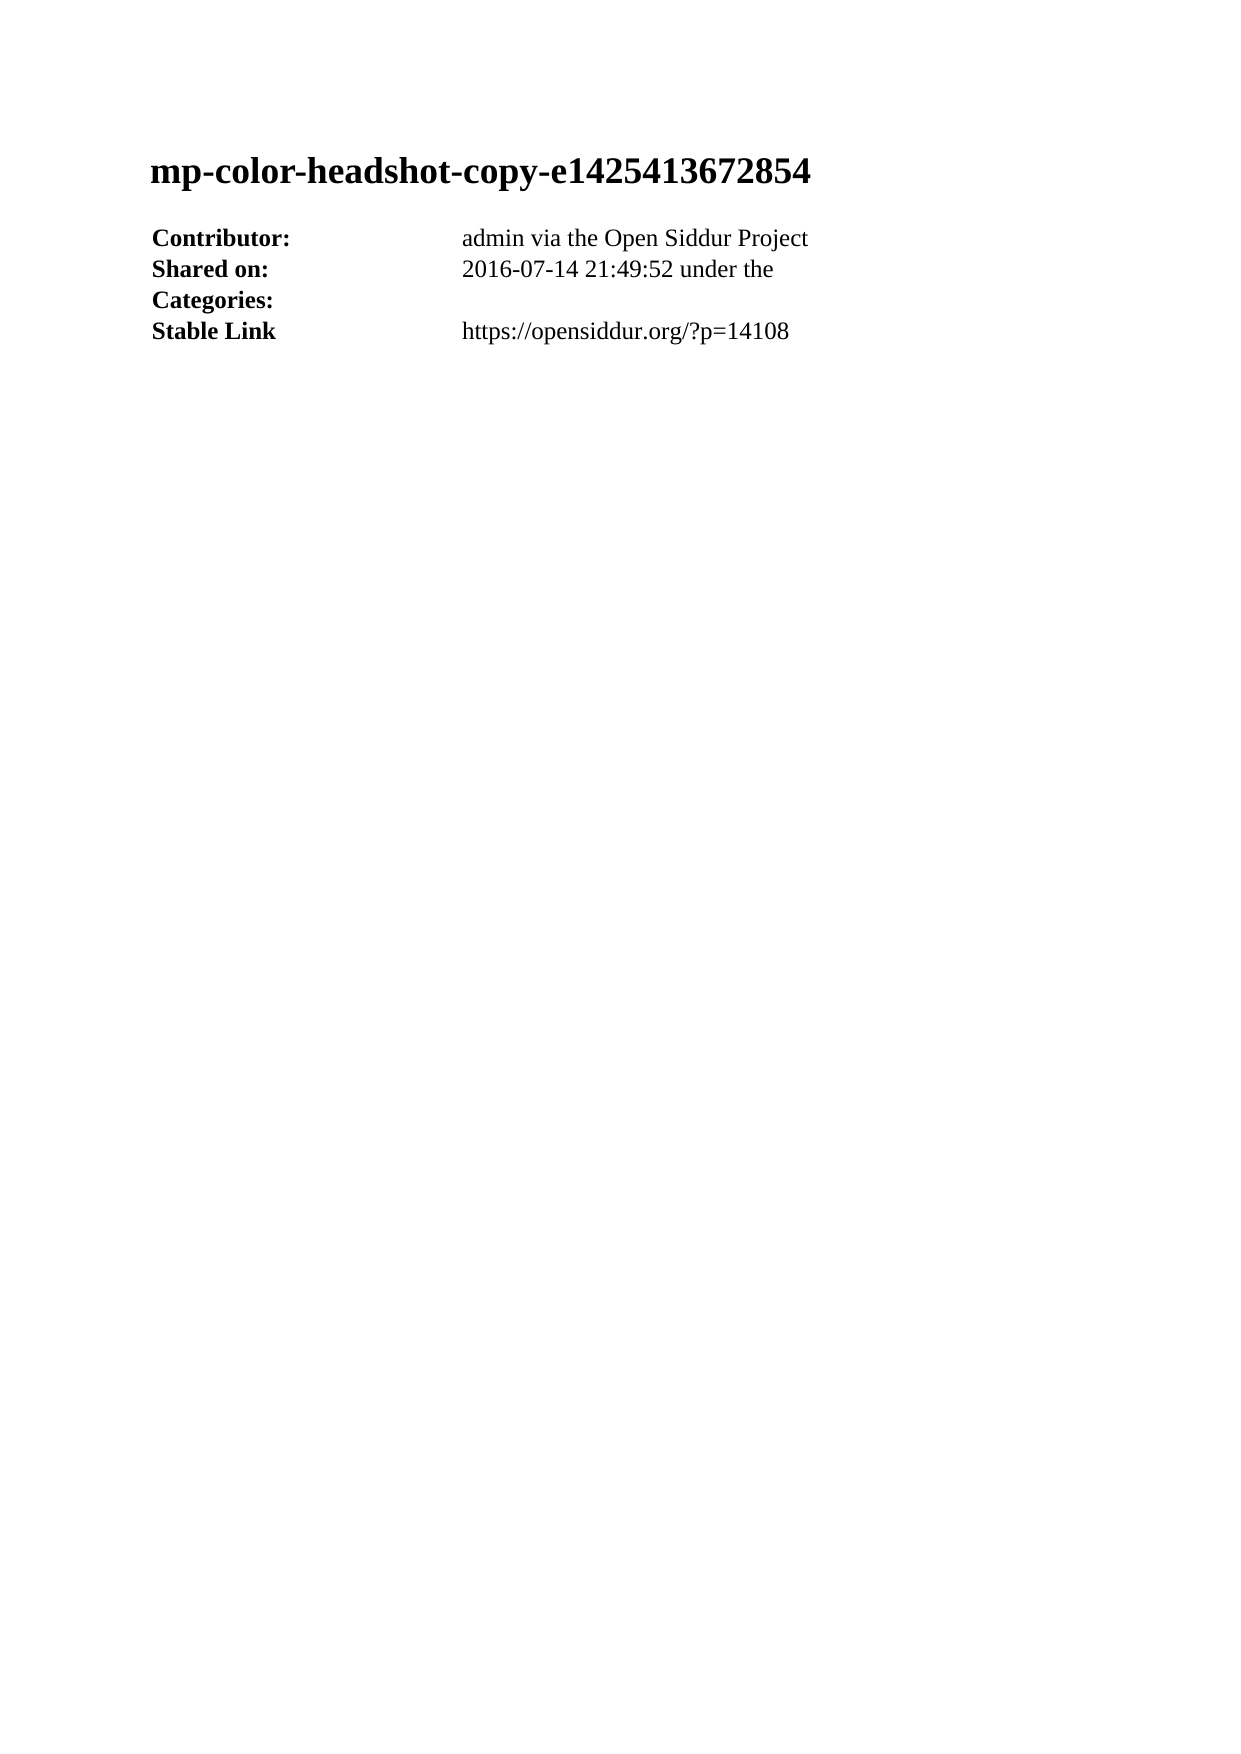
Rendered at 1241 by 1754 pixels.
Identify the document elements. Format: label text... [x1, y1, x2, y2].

table_header Contributor: [150, 223, 460, 253]
table_cell Categories: [150, 284, 460, 315]
table_cell Stable Link [150, 315, 460, 346]
table_cell 2016-07-14 21:49:52 under the [460, 254, 1090, 284]
table_header admin via the Open Siddur Project [460, 223, 1090, 253]
table_cell https://opensiddur.org/?p=14108 [460, 315, 1090, 346]
subtitle mp-color-headshot-copy-e1425413672854 [150, 150, 1090, 192]
table_cell [460, 284, 1090, 315]
table_cell Shared on: [150, 254, 460, 284]
